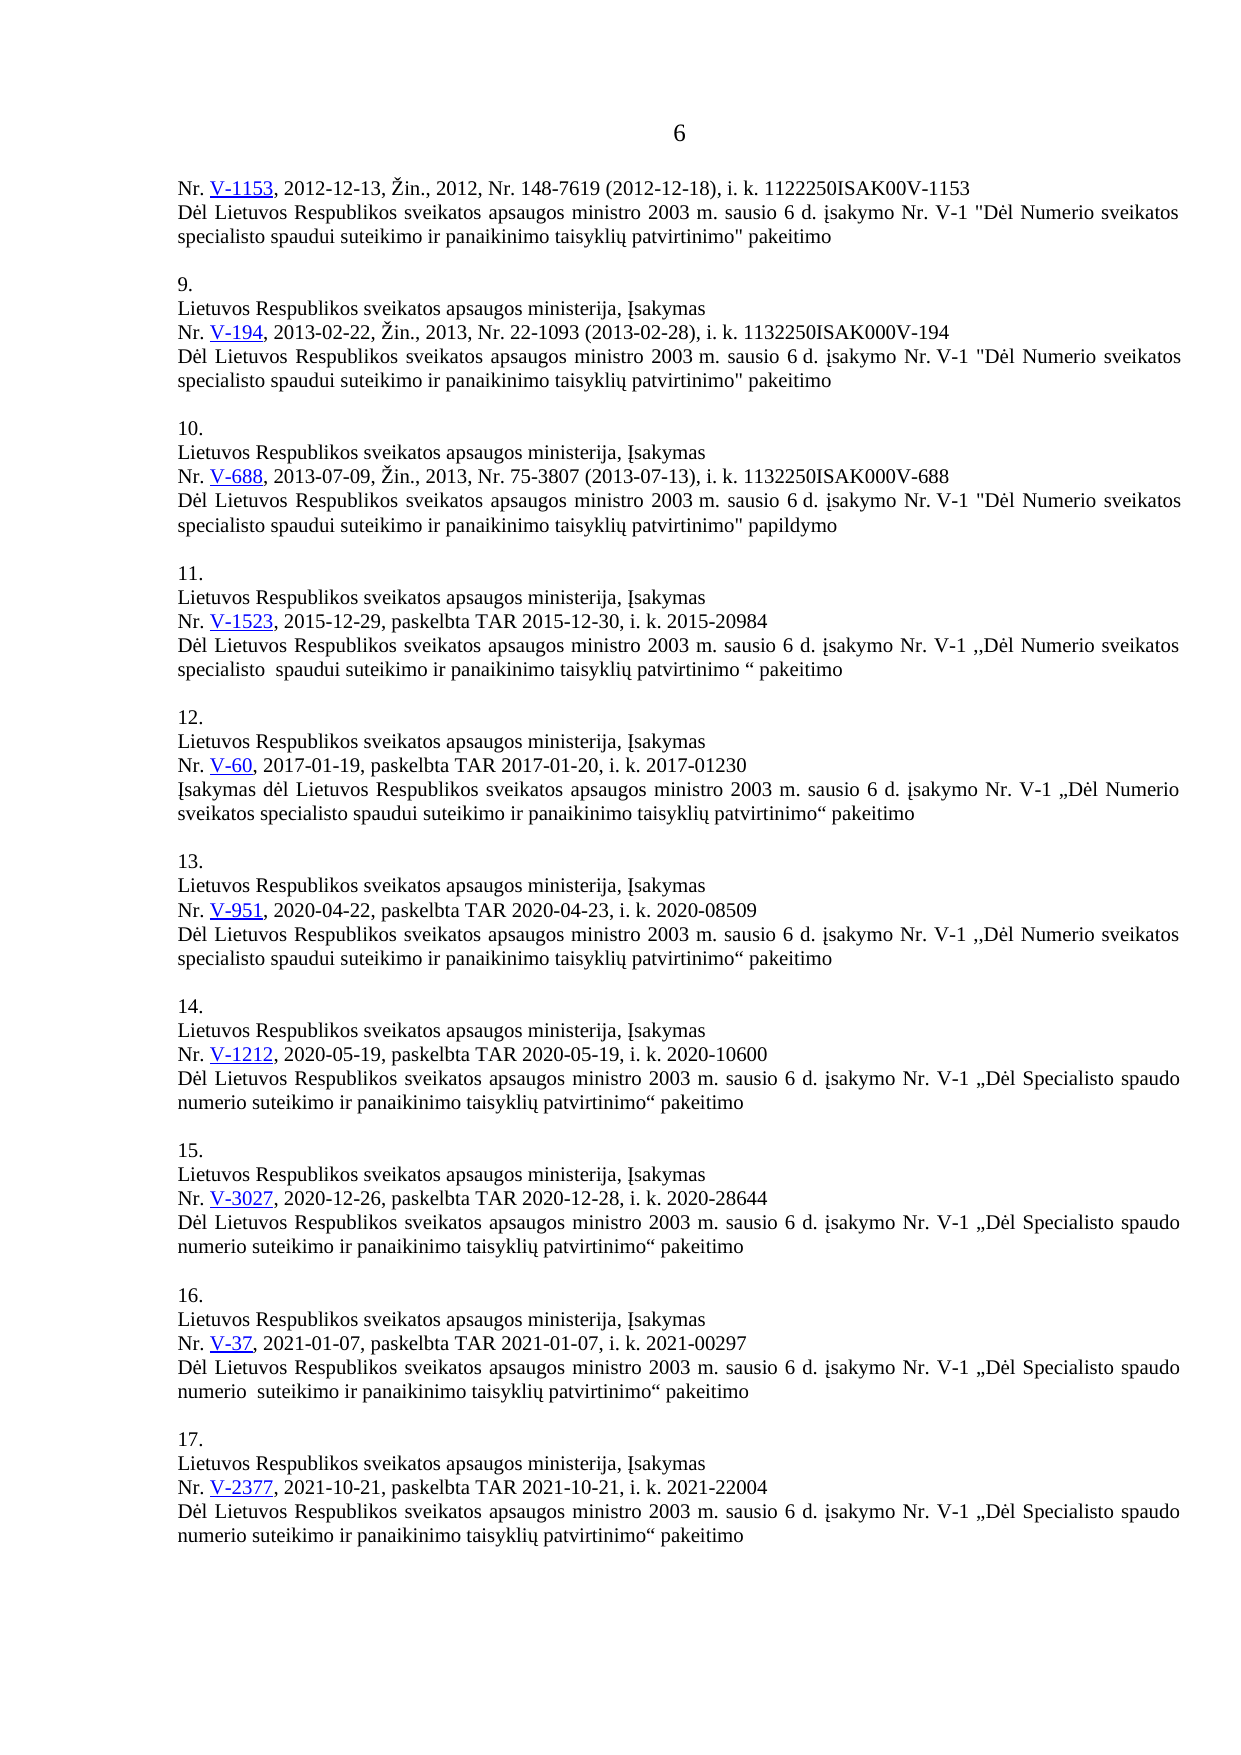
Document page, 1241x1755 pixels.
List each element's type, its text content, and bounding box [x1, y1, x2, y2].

text Lietuvos Respublikos sveikatos apsaugos ministerija, Įsakymas [177, 729, 1181, 753]
text Nr. V-1523, 2015-12-29, paskelbta TAR 2015-12-30, i. k. 2015-20984 [177, 609, 1181, 633]
text Nr. V-1153, 2012-12-13, Žin., 2012, Nr. 148-7619 (2012-12-18), i. k. 1122250ISAK00V-1153 [177, 176, 1181, 200]
text Nr. V-194, 2013-02-22, Žin., 2013, Nr. 22-1093 (2013-02-28), i. k. 1132250ISAK000V-194 [177, 320, 1181, 344]
text Lietuvos Respublikos sveikatos apsaugos ministerija, Įsakymas [177, 1307, 1181, 1331]
text Lietuvos Respublikos sveikatos apsaugos ministerija, Įsakymas [177, 1451, 1181, 1475]
text Lietuvos Respublikos sveikatos apsaugos ministerija, Įsakymas [177, 1162, 1181, 1186]
text 12. [177, 705, 1181, 729]
text Nr. V-37, 2021-01-07, paskelbta TAR 2021-01-07, i. k. 2021-00297 [177, 1331, 1181, 1355]
text Nr. V-2377, 2021-10-21, paskelbta TAR 2021-10-21, i. k. 2021-22004 [177, 1475, 1181, 1499]
text Dėl Lietuvos Respublikos sveikatos apsaugos ministro 2003 m. sausio 6 d. įsakymo Nr. V-1 ,,Dėl Numerio sveikatos specialisto spaudui suteikimo ir panaikinimo taisyklių patvirtinimo“ pakeitimo [177, 922, 1181, 970]
text Nr. V-951, 2020-04-22, paskelbta TAR 2020-04-23, i. k. 2020-08509 [177, 897, 1181, 922]
text 17. [177, 1427, 1181, 1451]
text 15. [177, 1138, 1181, 1162]
text Lietuvos Respublikos sveikatos apsaugos ministerija, Įsakymas [177, 296, 1181, 320]
text Dėl Lietuvos Respublikos sveikatos apsaugos ministro 2003 m. sausio 6 d. įsakymo Nr. V-1 ,,Dėl Numerio sveikatos specialisto spaudui suteikimo ir panaikinimo taisyklių patvirtinimo “ pakeitimo [177, 633, 1181, 681]
text Dėl Lietuvos Respublikos sveikatos apsaugos ministro 2003 m. sausio 6 d. įsakymo Nr. V-1 „Dėl Specialisto spaudo numerio suteikimo ir panaikinimo taisyklių patvirtinimo“ pakeitimo [177, 1355, 1181, 1403]
text Lietuvos Respublikos sveikatos apsaugos ministerija, Įsakymas [177, 873, 1181, 897]
text Dėl Lietuvos Respublikos sveikatos apsaugos ministro 2003 m. sausio 6 d. įsakymo Nr. V-1 "Dėl Numerio sveikatos specialisto spaudui suteikimo ir panaikinimo taisyklių patvirtinimo" pakeitimo [177, 200, 1181, 248]
text Dėl Lietuvos Respublikos sveikatos apsaugos ministro 2003 m. sausio 6 d. įsakymo Nr. V-1 "Dėl Numerio sveikatos specialisto spaudui suteikimo ir panaikinimo taisyklių patvirtinimo" pakeitimo [177, 344, 1181, 392]
text Dėl Lietuvos Respublikos sveikatos apsaugos ministro 2003 m. sausio 6 d. įsakymo Nr. V-1 "Dėl Numerio sveikatos specialisto spaudui suteikimo ir panaikinimo taisyklių patvirtinimo" papildymo [177, 488, 1181, 537]
text Įsakymas dėl Lietuvos Respublikos sveikatos apsaugos ministro 2003 m. sausio 6 d. įsakymo Nr. V-1 „Dėl Numerio sveikatos specialisto spaudui suteikimo ir panaikinimo taisyklių patvirtinimo“ pakeitimo [177, 777, 1181, 825]
text 9. [177, 272, 1181, 296]
text 16. [177, 1282, 1181, 1307]
text 10. [177, 416, 1181, 440]
text Nr. V-1212, 2020-05-19, paskelbta TAR 2020-05-19, i. k. 2020-10600 [177, 1042, 1181, 1066]
text 13. [177, 849, 1181, 873]
text Lietuvos Respublikos sveikatos apsaugos ministerija, Įsakymas [177, 585, 1181, 609]
text 11. [177, 561, 1181, 585]
text Nr. V-3027, 2020-12-26, paskelbta TAR 2020-12-28, i. k. 2020-28644 [177, 1186, 1181, 1210]
text 14. [177, 994, 1181, 1018]
text Dėl Lietuvos Respublikos sveikatos apsaugos ministro 2003 m. sausio 6 d. įsakymo Nr. V-1 „Dėl Specialisto spaudo numerio suteikimo ir panaikinimo taisyklių patvirtinimo“ pakeitimo [177, 1066, 1181, 1114]
text Dėl Lietuvos Respublikos sveikatos apsaugos ministro 2003 m. sausio 6 d. įsakymo Nr. V-1 „Dėl Specialisto spaudo numerio suteikimo ir panaikinimo taisyklių patvirtinimo“ pakeitimo [177, 1499, 1181, 1547]
text Nr. V-60, 2017-01-19, paskelbta TAR 2017-01-20, i. k. 2017-01230 [177, 753, 1181, 777]
text Lietuvos Respublikos sveikatos apsaugos ministerija, Įsakymas [177, 1018, 1181, 1042]
text Lietuvos Respublikos sveikatos apsaugos ministerija, Įsakymas [177, 440, 1181, 464]
text Dėl Lietuvos Respublikos sveikatos apsaugos ministro 2003 m. sausio 6 d. įsakymo Nr. V-1 „Dėl Specialisto spaudo numerio suteikimo ir panaikinimo taisyklių patvirtinimo“ pakeitimo [177, 1210, 1181, 1258]
text Nr. V-688, 2013-07-09, Žin., 2013, Nr. 75-3807 (2013-07-13), i. k. 1132250ISAK000V-688 [177, 464, 1181, 488]
